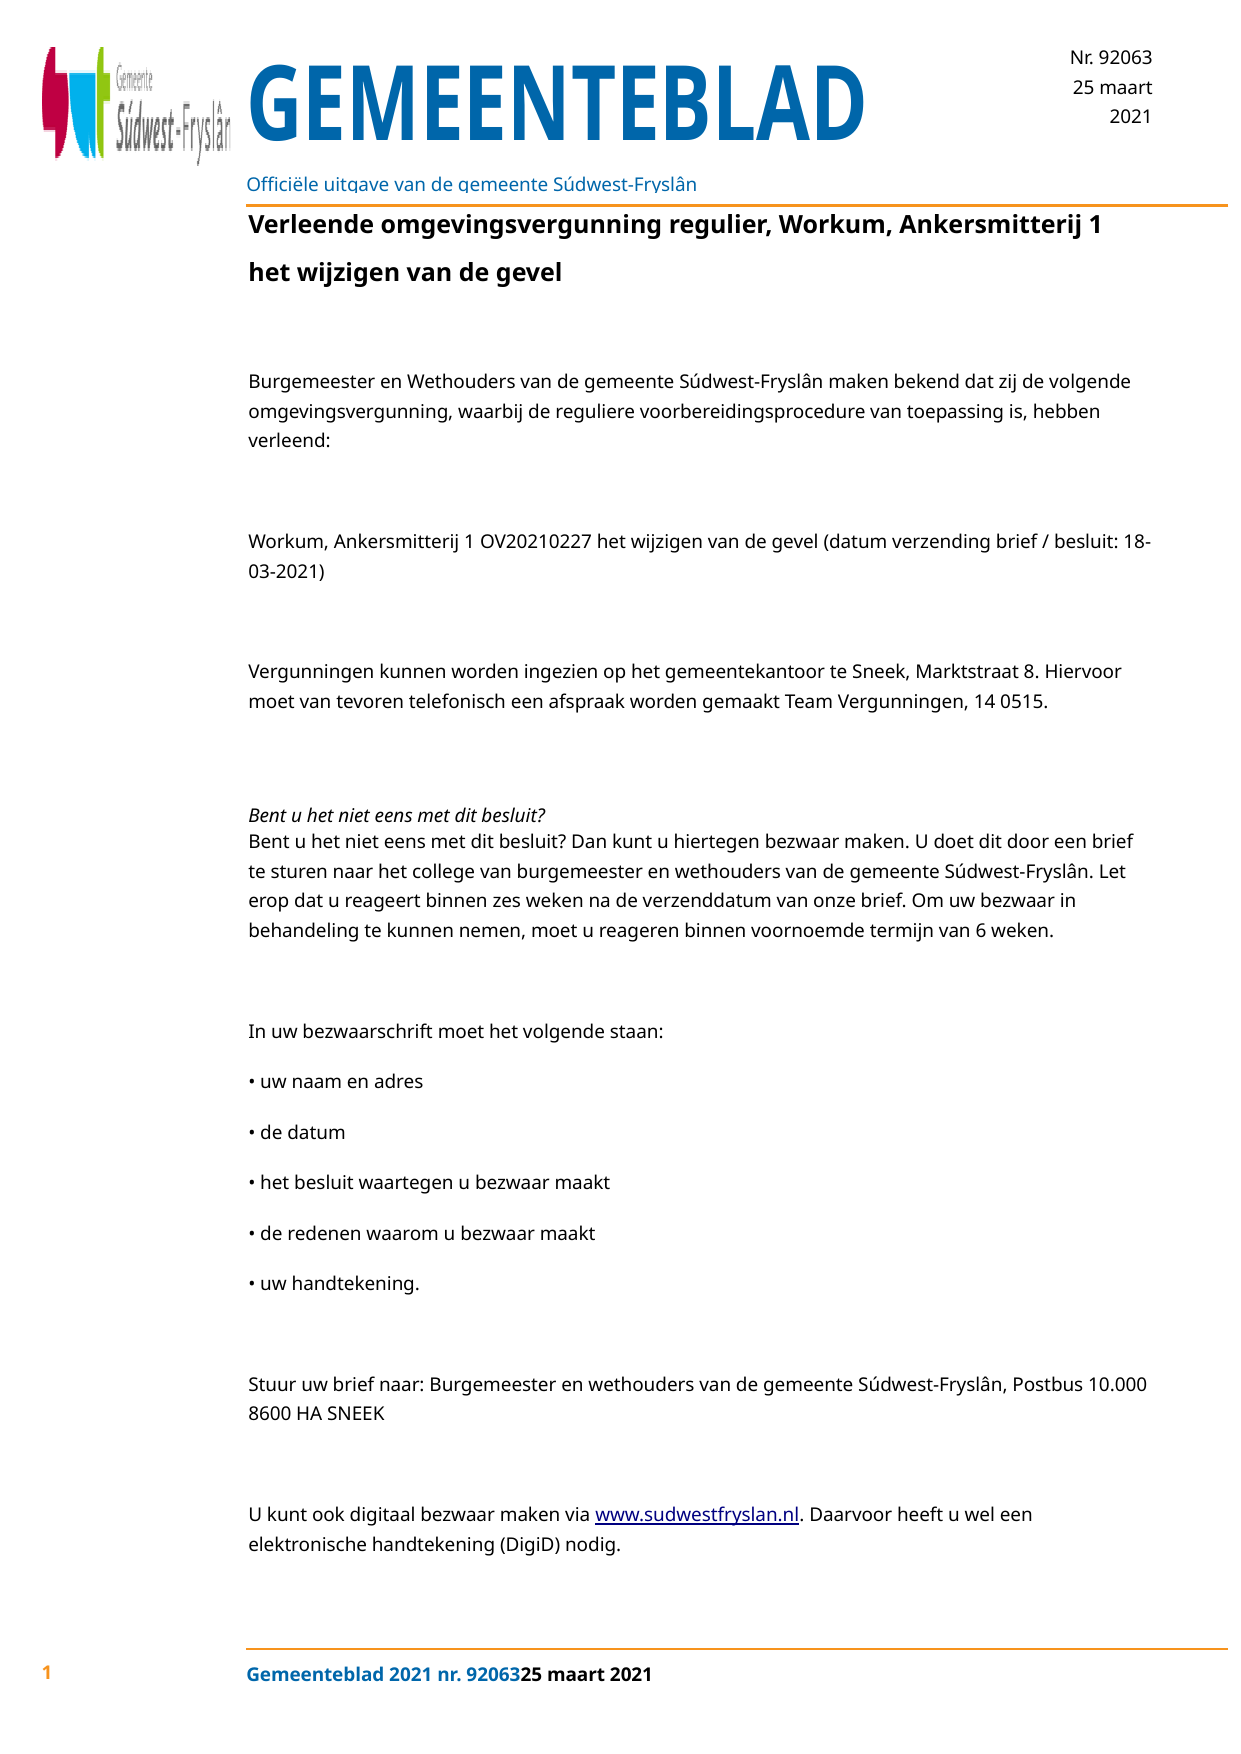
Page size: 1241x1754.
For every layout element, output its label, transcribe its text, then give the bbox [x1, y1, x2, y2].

text • uw naam en adres [248, 1068, 1152, 1094]
text Stuur uw brief naar: Burgemeester en wethouders van de gemeente Súdwest-Fryslân, Postbus 10.000 8600 HA SNEEK [248, 1371, 1152, 1426]
text • de redenen waarom u bezwaar maakt [248, 1220, 1152, 1245]
text U kunt ook digitaal bezwaar maken via www.sudwestfryslan.nl. Daarvoor heeft u wel een elektronische handtekening (DigiD) nodig. [248, 1501, 1152, 1557]
text • het besluit waartegen u bezwaar maakt [248, 1169, 1152, 1195]
picture [41, 47, 231, 172]
text Workum, Ankersmitterij 1 OV20210227 het wijzigen van de gevel (datum verzending brief / besluit: 18-03-2021) [248, 528, 1152, 584]
text In uw bezwaarschrift moet het volgende staan: [248, 1018, 1152, 1044]
text Bent u het niet eens met dit besluit? Dan kunt u hiertegen bezwaar maken. U doet dit door een brief te sturen naar het college van burgemeester en wethouders van de gemeente Súdwest-Fryslân. Let erop dat u reageert binnen zes weken na de verzenddatum van onze brief. Om uw bezwaar in behandeling te kunnen nemen, moet u reageren binnen voornoemde termijn van 6 weken. [248, 828, 1152, 943]
text Burgemeester en Wethouders van de gemeente Súdwest-Fryslân maken bekend dat zij de volgende omgevingsvergunning, waarbij de reguliere voorbereidingsprocedure van toepassing is, hebben verleend: [248, 368, 1152, 453]
text Verleende omgevingsvergunning regulier, Workum, Ankersmitterij 1 het wijzigen van de gevel [248, 207, 1152, 288]
text Vergunningen kunnen worden ingezien op het gemeentekantoor te Sneek, Marktstraat 8. Hiervoor moet van tevoren telefonisch een afspraak worden gemaakt Team Vergunningen, 14 0515. [248, 659, 1152, 714]
text • de datum [248, 1119, 1152, 1144]
text • uw handtekening. [248, 1270, 1152, 1296]
text Bent u het niet eens met dit besluit? [248, 803, 1152, 828]
